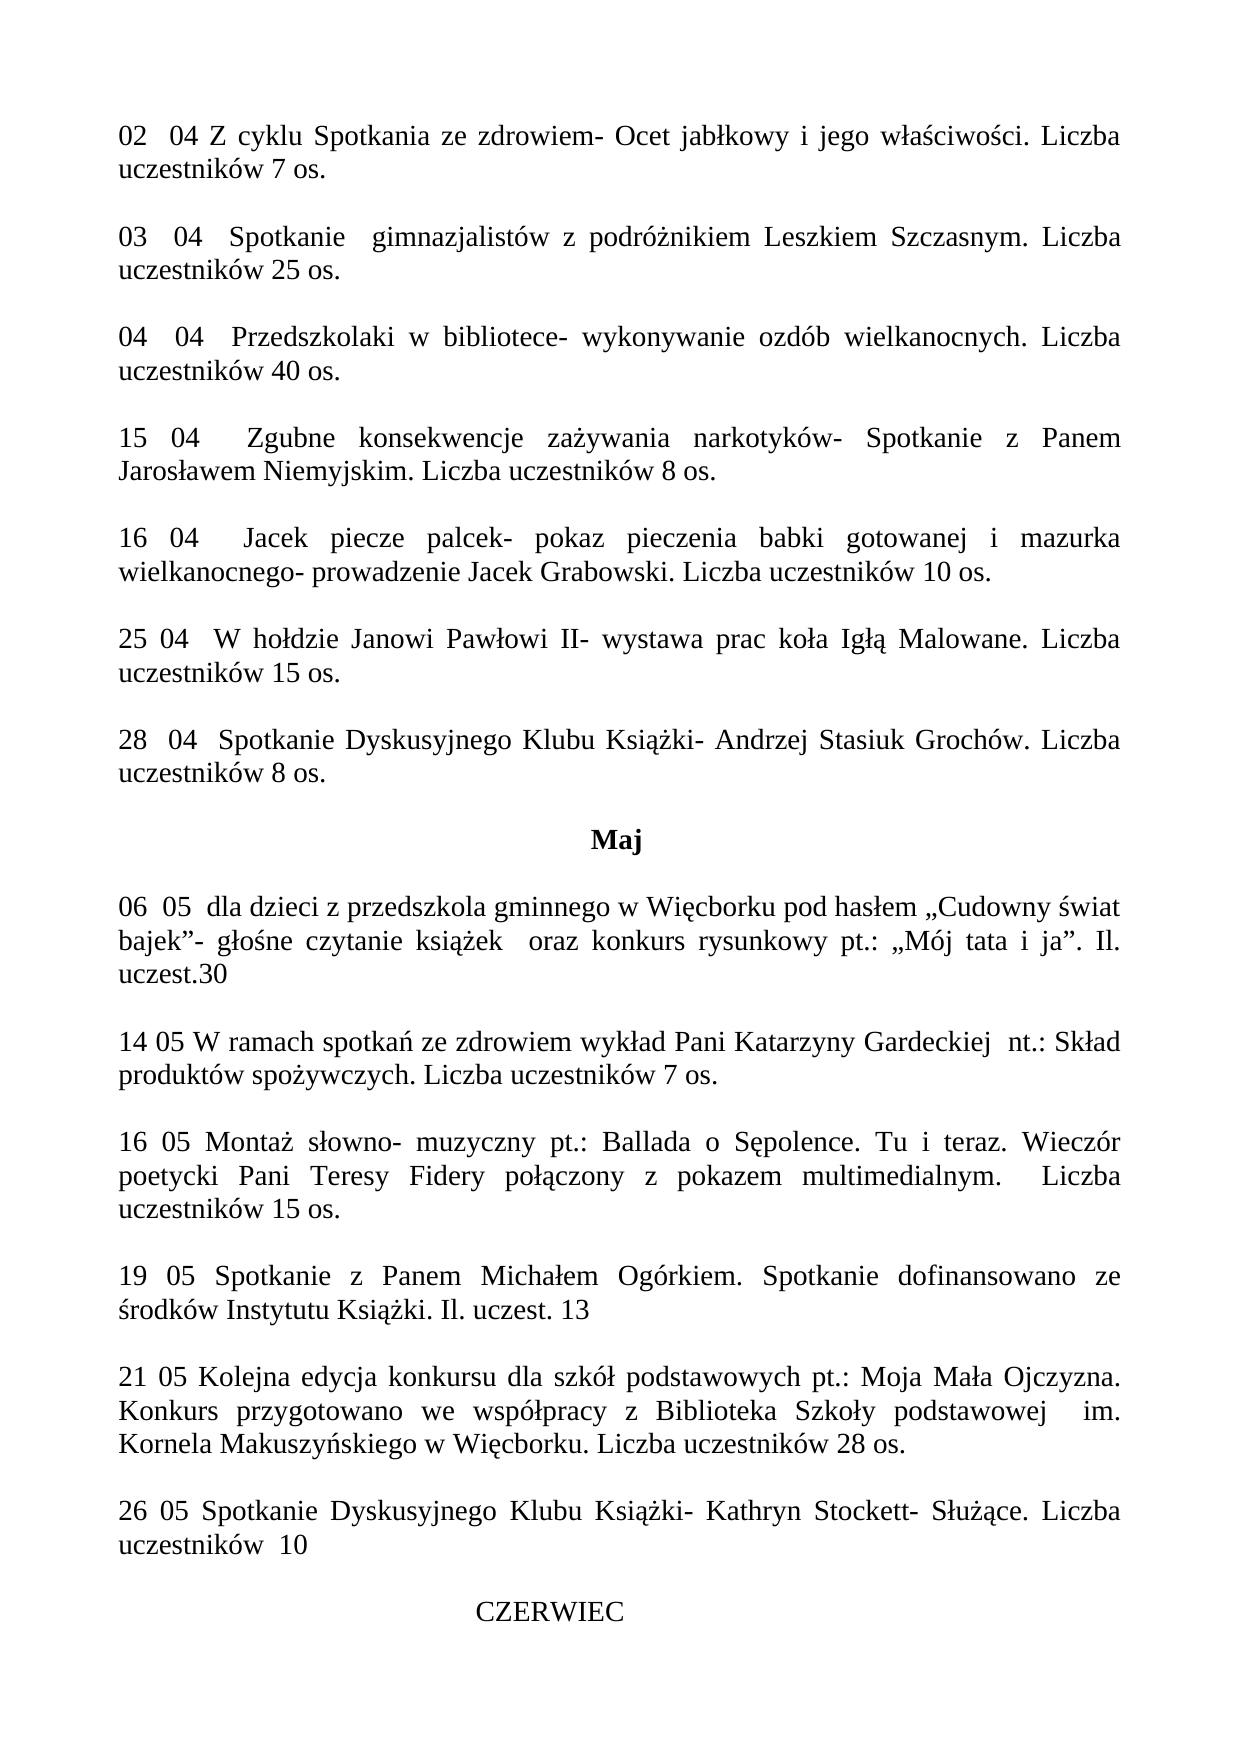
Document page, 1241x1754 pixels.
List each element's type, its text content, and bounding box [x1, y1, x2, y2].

text 15 04 Zgubne konsekwencje zażywania narkotyków- Spotkanie z Panem Jarosławem Niemyjskim. Liczba uczestników 8 os. [118, 420, 1122, 487]
text 14 05 W ramach spotkań ze zdrowiem wykład Pani Katarzyny Gardeckiej nt.: Skład produktów spożywczych. Liczba uczestników 7 os. [118, 1024, 1122, 1091]
text 02 04 Z cyklu Spotkania ze zdrowiem- Ocet jabłkowy i jego właściwości. Liczba uczestników 7 os. [118, 118, 1122, 185]
text CZERWIEC [118, 1594, 1122, 1627]
text 25 04 W hołdzie Janowi Pawłowi II- wystawa prac koła Igłą Malowane. Liczba uczestników 15 os. [118, 621, 1122, 688]
text 28 04 Spotkanie Dyskusyjnego Klubu Książki- Andrzej Stasiuk Grochów. Liczba uczestników 8 os. [118, 722, 1122, 789]
text 06 05 dla dzieci z przedszkola gminnego w Więcborku pod hasłem „Cudowny świat bajek”- głośne czytanie książek oraz konkurs rysunkowy pt.: „Mój tata i ja”. Il. uczest.30 [118, 889, 1122, 990]
text 16 04 Jacek piecze palcek- pokaz pieczenia babki gotowanej i mazurka wielkanocnego- prowadzenie Jacek Grabowski. Liczba uczestników 10 os. [118, 521, 1122, 588]
text 04 04 Przedszkolaki w bibliotece- wykonywanie ozdób wielkanocnych. Liczba uczestników 40 os. [118, 319, 1122, 386]
text Maj [118, 822, 1122, 856]
text 03 04 Spotkanie gimnazjalistów z podróżnikiem Leszkiem Szczasnym. Liczba uczestników 25 os. [118, 219, 1122, 286]
text 26 05 Spotkanie Dyskusyjnego Klubu Książki- Kathryn Stockett- Służące. Liczba uczestników 10 [118, 1493, 1122, 1560]
text 16 05 Montaż słowno- muzyczny pt.: Ballada o Sępolence. Tu i teraz. Wieczór poetycki Pani Teresy Fidery połączony z pokazem multimedialnym. Liczba uczestników 15 os. [118, 1124, 1122, 1225]
text 19 05 Spotkanie z Panem Michałem Ogórkiem. Spotkanie dofinansowano ze środków Instytutu Książki. Il. uczest. 13 [118, 1258, 1122, 1326]
text 21 05 Kolejna edycja konkursu dla szkół podstawowych pt.: Moja Mała Ojczyzna. Konkurs przygotowano we współpracy z Biblioteka Szkoły podstawowej im. Kornela Makuszyńskiego w Więcborku. Liczba uczestników 28 os. [118, 1359, 1122, 1460]
